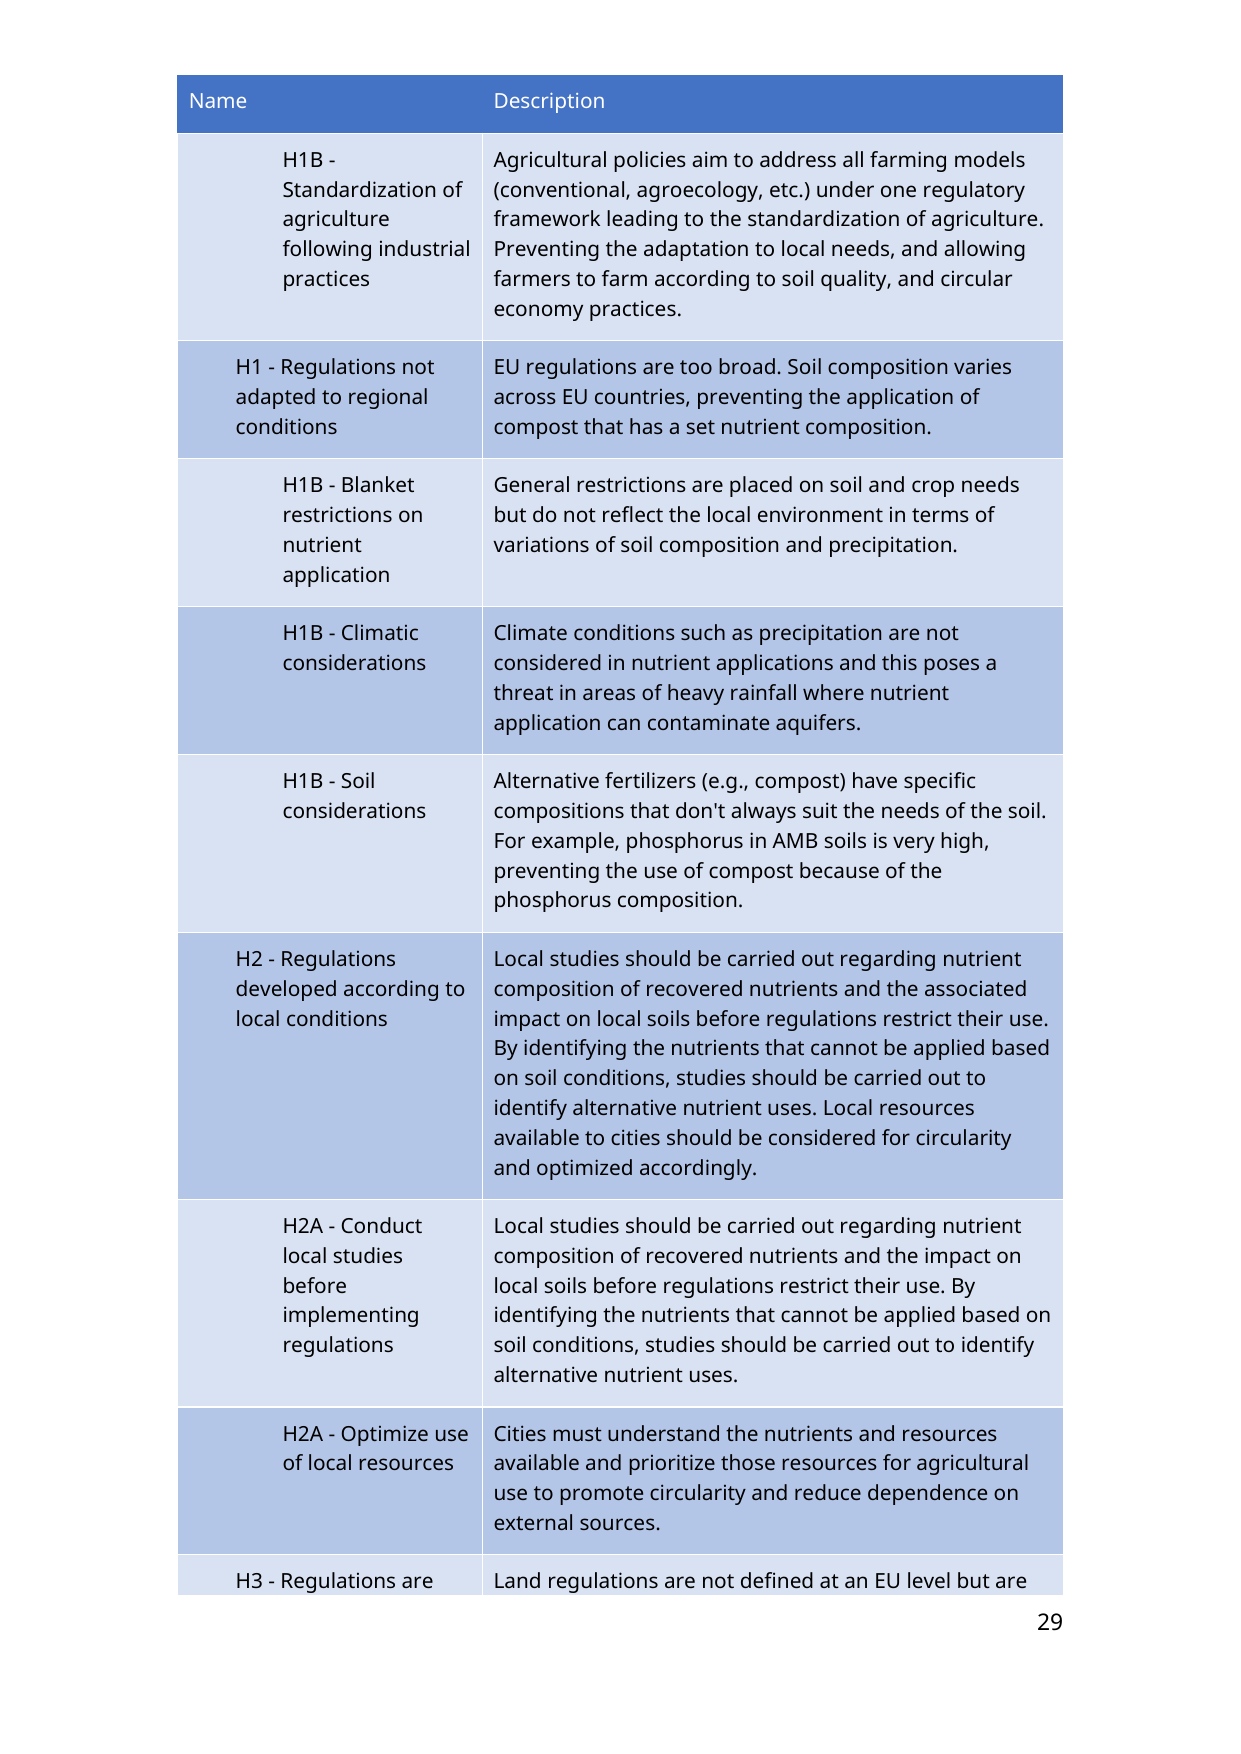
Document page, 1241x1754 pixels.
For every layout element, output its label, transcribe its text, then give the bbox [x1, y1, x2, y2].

table_header Name [177, 75, 482, 133]
table_cell Alternative fertilizers (e.g., compost) have specific compositions that don't always suit the needs of the soil. For example, phosphorus in AMB soils is very high, preventing the use of compost because of the phosphorus composition. [483, 755, 1063, 932]
table_cell H1 - Regulations not adapted to regional conditions [178, 341, 482, 458]
table_cell H1B - Standardization of agriculture following industrial practices [178, 134, 482, 340]
table_header Description [482, 75, 1063, 133]
table_cell H3 - Regulations are [178, 1555, 482, 1595]
table_cell H2A - Optimize use of local resources [178, 1408, 482, 1554]
table_cell H1B - Blanket restrictions on nutrient application [178, 459, 482, 606]
table_cell H2A - Conduct local studies before implementing regulations [178, 1200, 482, 1406]
table_cell Local studies should be carried out regarding nutrient composition of recovered nutrients and the impact on local soils before regulations restrict their use. By identifying the nutrients that cannot be applied based on soil conditions, studies should be carried out to identify alternative nutrient uses. [483, 1200, 1063, 1406]
table_cell EU regulations are too broad. Soil composition varies across EU countries, preventing the application of compost that has a set nutrient composition. [483, 341, 1063, 458]
table_cell Local studies should be carried out regarding nutrient composition of recovered nutrients and the associated impact on local soils before regulations restrict their use. By identifying the nutrients that cannot be applied based on soil conditions, studies should be carried out to identify alternative nutrient uses. Local resources available to cities should be considered for circularity and optimized accordingly. [483, 933, 1063, 1199]
table_cell General restrictions are placed on soil and crop needs but do not reflect the local environment in terms of variations of soil composition and precipitation. [483, 459, 1063, 606]
table_cell Climate conditions such as precipitation are not considered in nutrient applications and this poses a threat in areas of heavy rainfall where nutrient application can contaminate aquifers. [483, 607, 1063, 754]
table_cell H1B - Soil considerations [178, 755, 482, 932]
table_cell Cities must understand the nutrients and resources available and prioritize those resources for agricultural use to promote circularity and reduce dependence on external sources. [483, 1408, 1063, 1554]
table_cell Land regulations are not defined at an EU level but are [483, 1555, 1063, 1595]
table_cell H2 - Regulations developed according to local conditions [178, 933, 482, 1199]
table_cell Agricultural policies aim to address all farming models (conventional, agroecology, etc.) under one regulatory framework leading to the standardization of agriculture. Preventing the adaptation to local needs, and allowing farmers to farm according to soil quality, and circular economy practices. [483, 134, 1063, 340]
table_cell H1B - Climatic considerations [178, 607, 482, 754]
